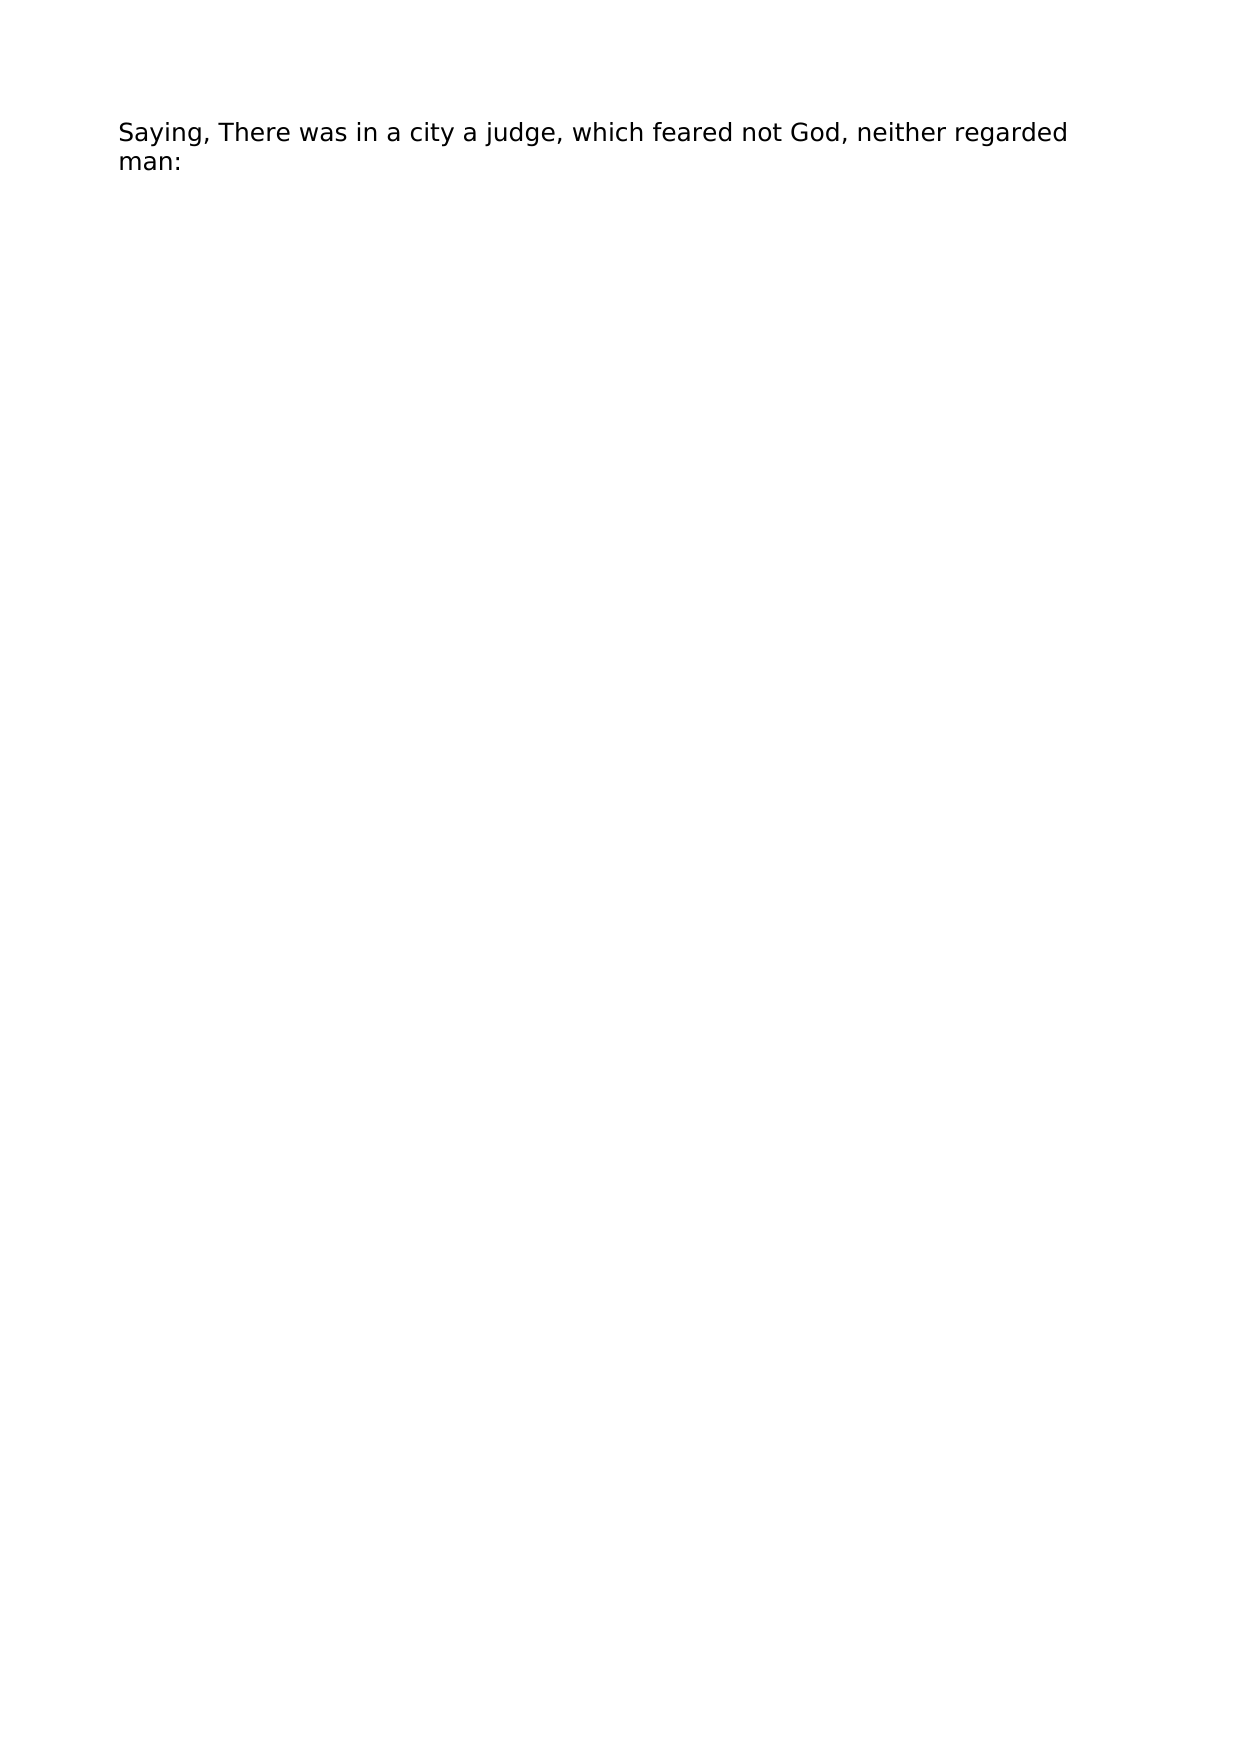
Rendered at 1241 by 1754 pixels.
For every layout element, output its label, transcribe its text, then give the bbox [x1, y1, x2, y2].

text Saying, There was in a city a judge, which feared not God, neither regarded man: [118, 118, 1122, 176]
